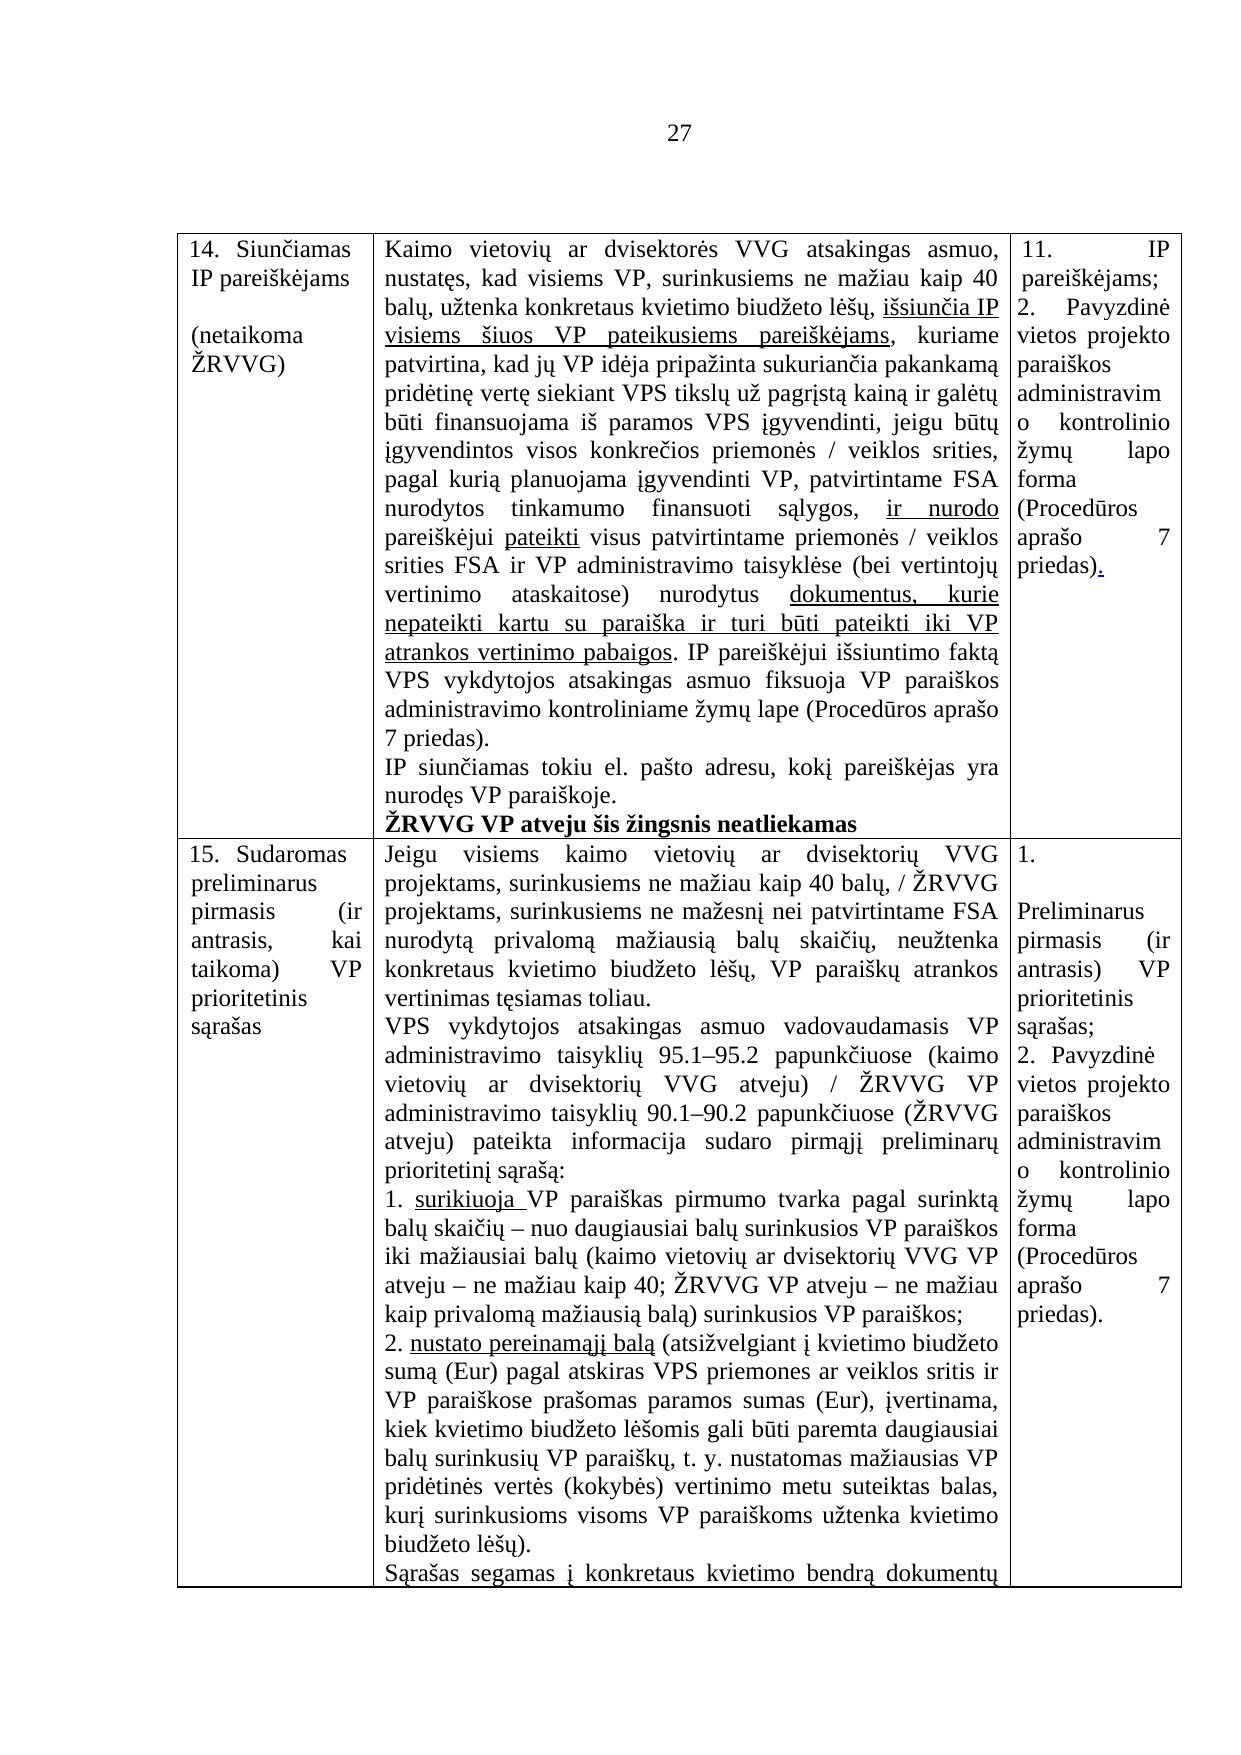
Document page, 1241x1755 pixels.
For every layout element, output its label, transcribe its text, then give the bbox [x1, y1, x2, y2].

table_cell 14. Siunčiamas IP pareiškėjams (netaikoma ŽRVVG) [178, 234, 373, 838]
table_cell 11. IP pareiškėjams; 2. Pavyzdinė vietos projekto paraiškos administravimo kontrolinio žymų lapo forma (Procedūros aprašo 7 priedas). [1011, 234, 1181, 838]
table_cell 1. Preliminarus pirmasis (ir antrasis) VP prioritetinis sąrašas; 2. Pavyzdinė vietos projekto paraiškos administravimo kontrolinio žymų lapo forma (Procedūros aprašo 7 priedas). [1011, 839, 1181, 1586]
table_cell Kaimo vietovių ar dvisektorės VVG atsakingas asmuo, nustatęs, kad visiems VP, surinkusiems ne mažiau kaip 40 balų, užtenka konkretaus kvietimo biudžeto lėšų, išsiunčia IP visiems šiuos VP pateikusiems pareiškėjams, kuriame patvirtina, kad jų VP idėja pripažinta sukuriančia pakankamą pridėtinę vertę siekiant VPS tikslų už pagrįstą kainą ir galėtų būti finansuojama iš paramos VPS įgyvendinti, jeigu būtų įgyvendintos visos konkrečios priemonės / veiklos srities, pagal kurią planuojama įgyvendinti VP, patvirtintame FSA nurodytos tinkamumo finansuoti sąlygos, ir nurodo pareiškėjui pateikti visus patvirtintame priemonės / veiklos srities FSA ir VP administravimo taisyklėse (bei vertintojų vertinimo ataskaitose) nurodytus dokumentus, kurie nepateikti kartu su paraiška ir turi būti pateikti iki VP atrankos vertinimo pabaigos. IP pareiškėjui išsiuntimo faktą VPS vykdytojos atsakingas asmuo fiksuoja VP paraiškos administravimo kontroliniame žymų lape (Procedūros aprašo 7 priedas). IP siunčiamas tokiu el. pašto adresu, kokį pareiškėjas yra nurodęs VP paraiškoje. ŽRVVG VP atveju šis žingsnis neatliekamas [374, 234, 1010, 838]
table_cell Jeigu visiems kaimo vietovių ar dvisektorių VVG projektams, surinkusiems ne mažiau kaip 40 balų, / ŽRVVG projektams, surinkusiems ne mažesnį nei patvirtintame FSA nurodytą privalomą mažiausią balų skaičių, neužtenka konkretaus kvietimo biudžeto lėšų, VP paraiškų atrankos vertinimas tęsiamas toliau. VPS vykdytojos atsakingas asmuo vadovaudamasis VP administravimo taisyklių 95.1–95.2 papunkčiuose (kaimo vietovių ar dvisektorių VVG atveju) / ŽRVVG VP administravimo taisyklių 90.1–90.2 papunkčiuose (ŽRVVG atveju) pateikta informacija sudaro pirmąjį preliminarų prioritetinį sąrašą: 1. surikiuoja VP paraiškas pirmumo tvarka pagal surinktą balų skaičių – nuo daugiausiai balų surinkusios VP paraiškos iki mažiausiai balų (kaimo vietovių ar dvisektorių VVG VP atveju – ne mažiau kaip 40; ŽRVVG VP atveju – ne mažiau kaip privalomą mažiausią balą) surinkusios VP paraiškos; 2. nustato pereinamąjį balą (atsižvelgiant į kvietimo biudžeto sumą (Eur) pagal atskiras VPS priemones ar veiklos sritis ir VP paraiškose prašomas paramos sumas (Eur), įvertinama, kiek kvietimo biudžeto lėšomis gali būti paremta daugiausiai balų surinkusių VP paraiškų, t. y. nustatomas mažiausias VP pridėtinės vertės (kokybės) vertinimo metu suteiktas balas, kurį surinkusioms visoms VP paraiškoms užtenka kvietimo biudžeto lėšų). Sąrašas segamas į konkretaus kvietimo bendrą dokumentų [374, 839, 1010, 1586]
table_cell 15. Sudaromas preliminarus pirmasis (ir antrasis, kai taikoma) VP prioritetinis sąrašas [178, 839, 373, 1586]
